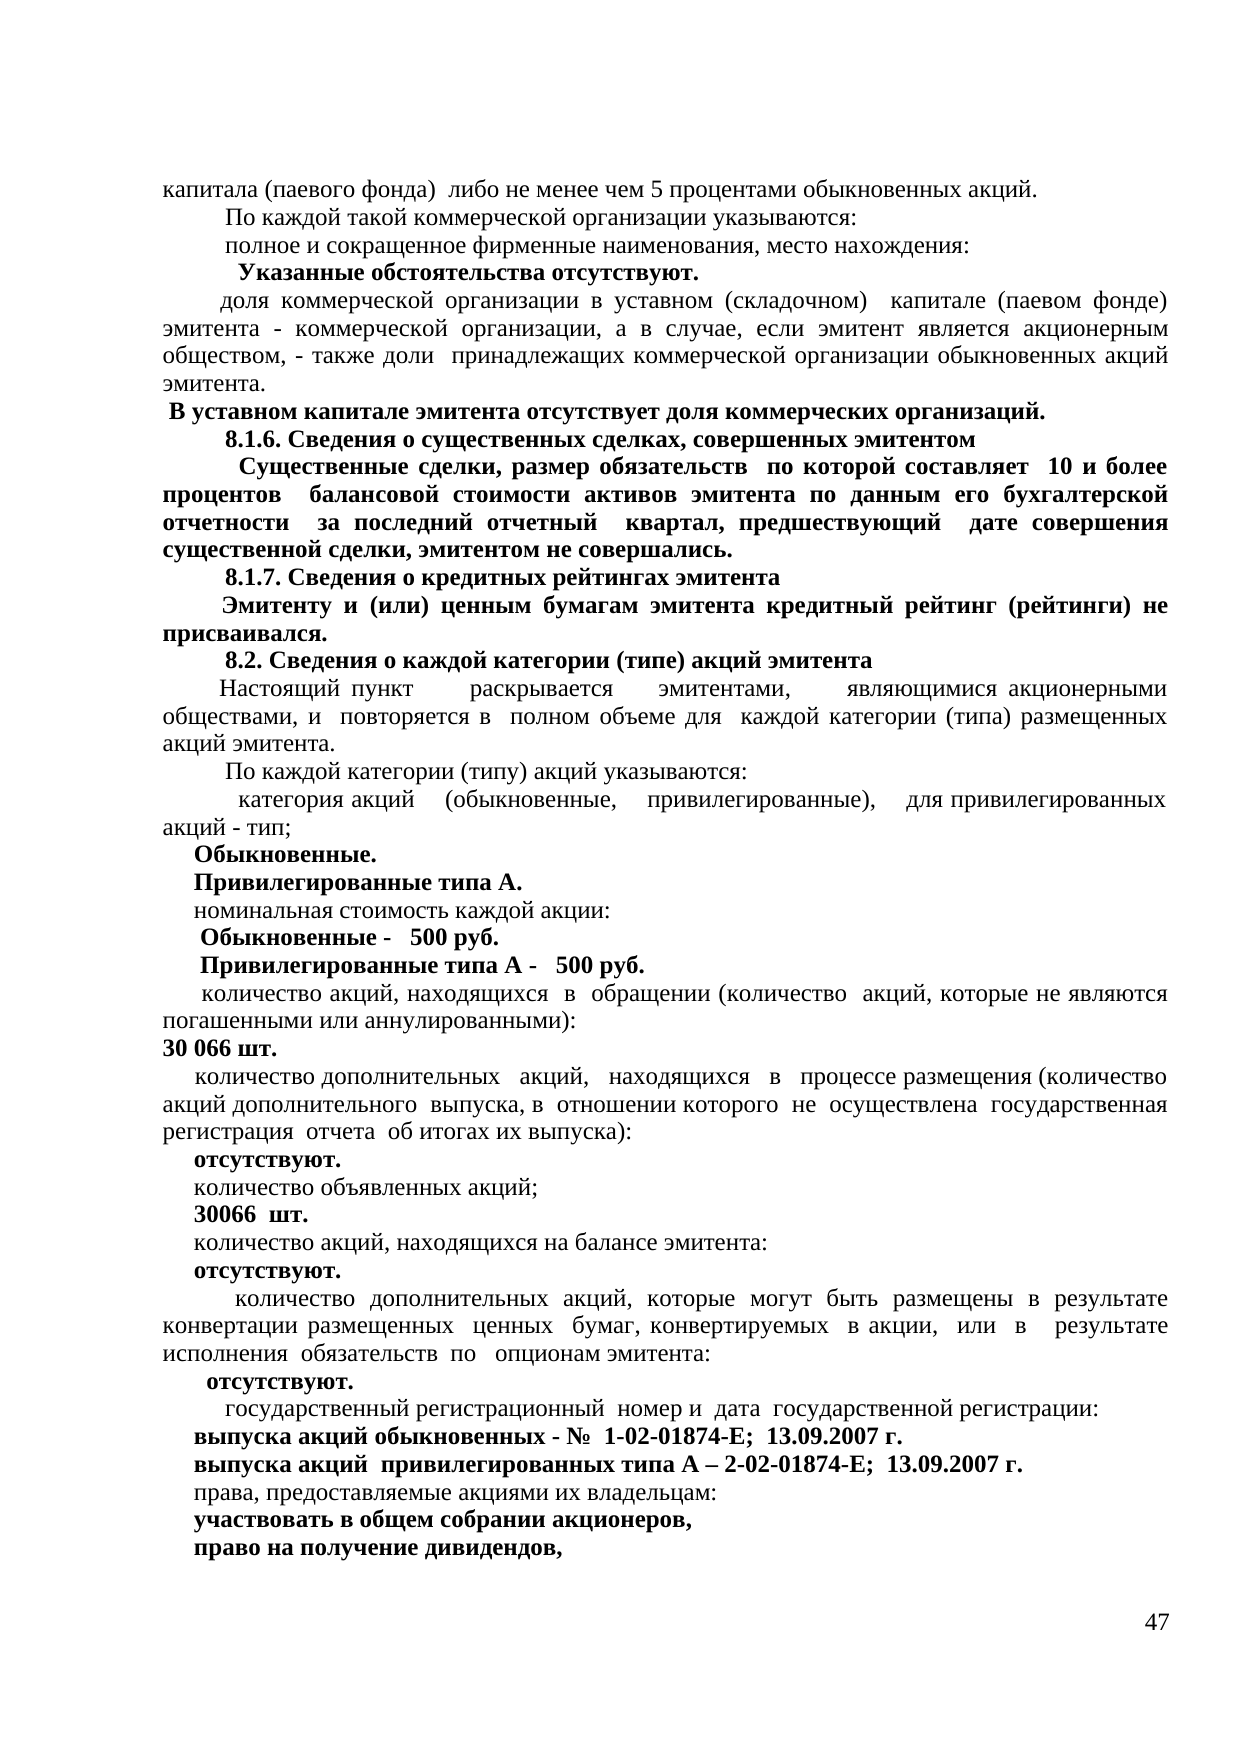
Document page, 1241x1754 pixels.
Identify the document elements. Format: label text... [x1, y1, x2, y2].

text государственный регистрационный номер и дата государственной регистрации: [162, 1394, 1169, 1422]
text Эмитенту и (или) ценным бумагам эмитента кредитный рейтинг (рейтинги) не присваивался. [162, 591, 1169, 646]
text 8.2. Сведения о каждой категории (типе) акций эмитента [162, 646, 1169, 674]
text Указанные обстоятельства отсутствуют. [237, 258, 1169, 286]
text отсутствуют. [162, 1145, 1169, 1173]
text количество дополнительных акций, которые могут быть размещены в результате конвертации размещенных ценных бумаг, конвертируемых в акции, или в результате исполнения обязательств по опционам эмитента: [162, 1284, 1169, 1367]
text 8.1.7. Сведения о кредитных рейтингах эмитента [162, 563, 1169, 591]
text участвовать в общем собрании акционеров, [162, 1505, 1169, 1533]
text выпуска акций привилегированных типа А – 2-02-01874-Е; 13.09.2007 г. [162, 1450, 1169, 1478]
text По каждой категории (типу) акций указываются: [162, 757, 1169, 785]
text Настоящий пункт раскрывается эмитентами, являющимися акционерными обществами, и повторяется в полном объеме для каждой категории (типа) размещенных акций эмитента. [162, 674, 1169, 757]
text 30066 шт. [162, 1201, 1169, 1228]
text По каждой такой коммерческой организации указываются: [162, 203, 1169, 231]
text доля коммерческой организации в уставном (складочном) капитале (паевом фонде) эмитента - коммерческой организации, а в случае, если эмитент является акционерным обществом, - также доли принадлежащих коммерческой организации обыкновенных акций эмитента. [162, 286, 1169, 397]
text Существенные сделки, размер обязательств по которой составляет 10 и более процентов балансовой стоимости активов эмитента по данным его бухгалтерской отчетности за последний отчетный квартал, предшествующий дате совершения существенной сделки, эмитентом не совершались. [162, 452, 1169, 563]
text количество акций, находящихся на балансе эмитента: [162, 1228, 1169, 1256]
text Обыкновенные. [162, 840, 1169, 868]
text капитала (паевого фонда) либо не менее чем 5 процентами обыкновенных акций. [162, 175, 1169, 203]
text отсутствуют. [162, 1367, 1169, 1394]
text 8.1.6. Сведения о существенных сделках, совершенных эмитентом [162, 425, 1169, 452]
text права, предоставляемые акциями их владельцам: [162, 1478, 1169, 1505]
text Обыкновенные - 500 руб. [162, 923, 1169, 951]
text количество акций, находящихся в обращении (количество акций, которые не являются погашенными или аннулированными): [162, 979, 1169, 1034]
text категория акций (обыкновенные, привилегированные), для привилегированных акций - тип; [162, 785, 1169, 840]
text Привилегированные типа А - 500 руб. [162, 951, 1169, 979]
text право на получение дивидендов, [162, 1533, 1169, 1561]
text полное и сокращенное фирменные наименования, место нахождения: [162, 231, 1169, 258]
text 30 066 шт. [162, 1034, 1169, 1062]
text количество объявленных акций; [162, 1173, 1169, 1201]
text Привилегированные типа А. [162, 868, 1169, 896]
text выпуска акций обыкновенных - № 1-02-01874-Е; 13.09.2007 г. [162, 1422, 1169, 1450]
text номинальная стоимость каждой акции: [162, 896, 1169, 923]
text В уставном капитале эмитента отсутствует доля коммерческих организаций. [162, 397, 1169, 425]
text количество дополнительных акций, находящихся в процессе размещения (количество акций дополнительного выпуска, в отношении которого не осуществлена государственная регистрация отчета об итогах их выпуска): [162, 1062, 1169, 1145]
text отсутствуют. [162, 1256, 1169, 1284]
